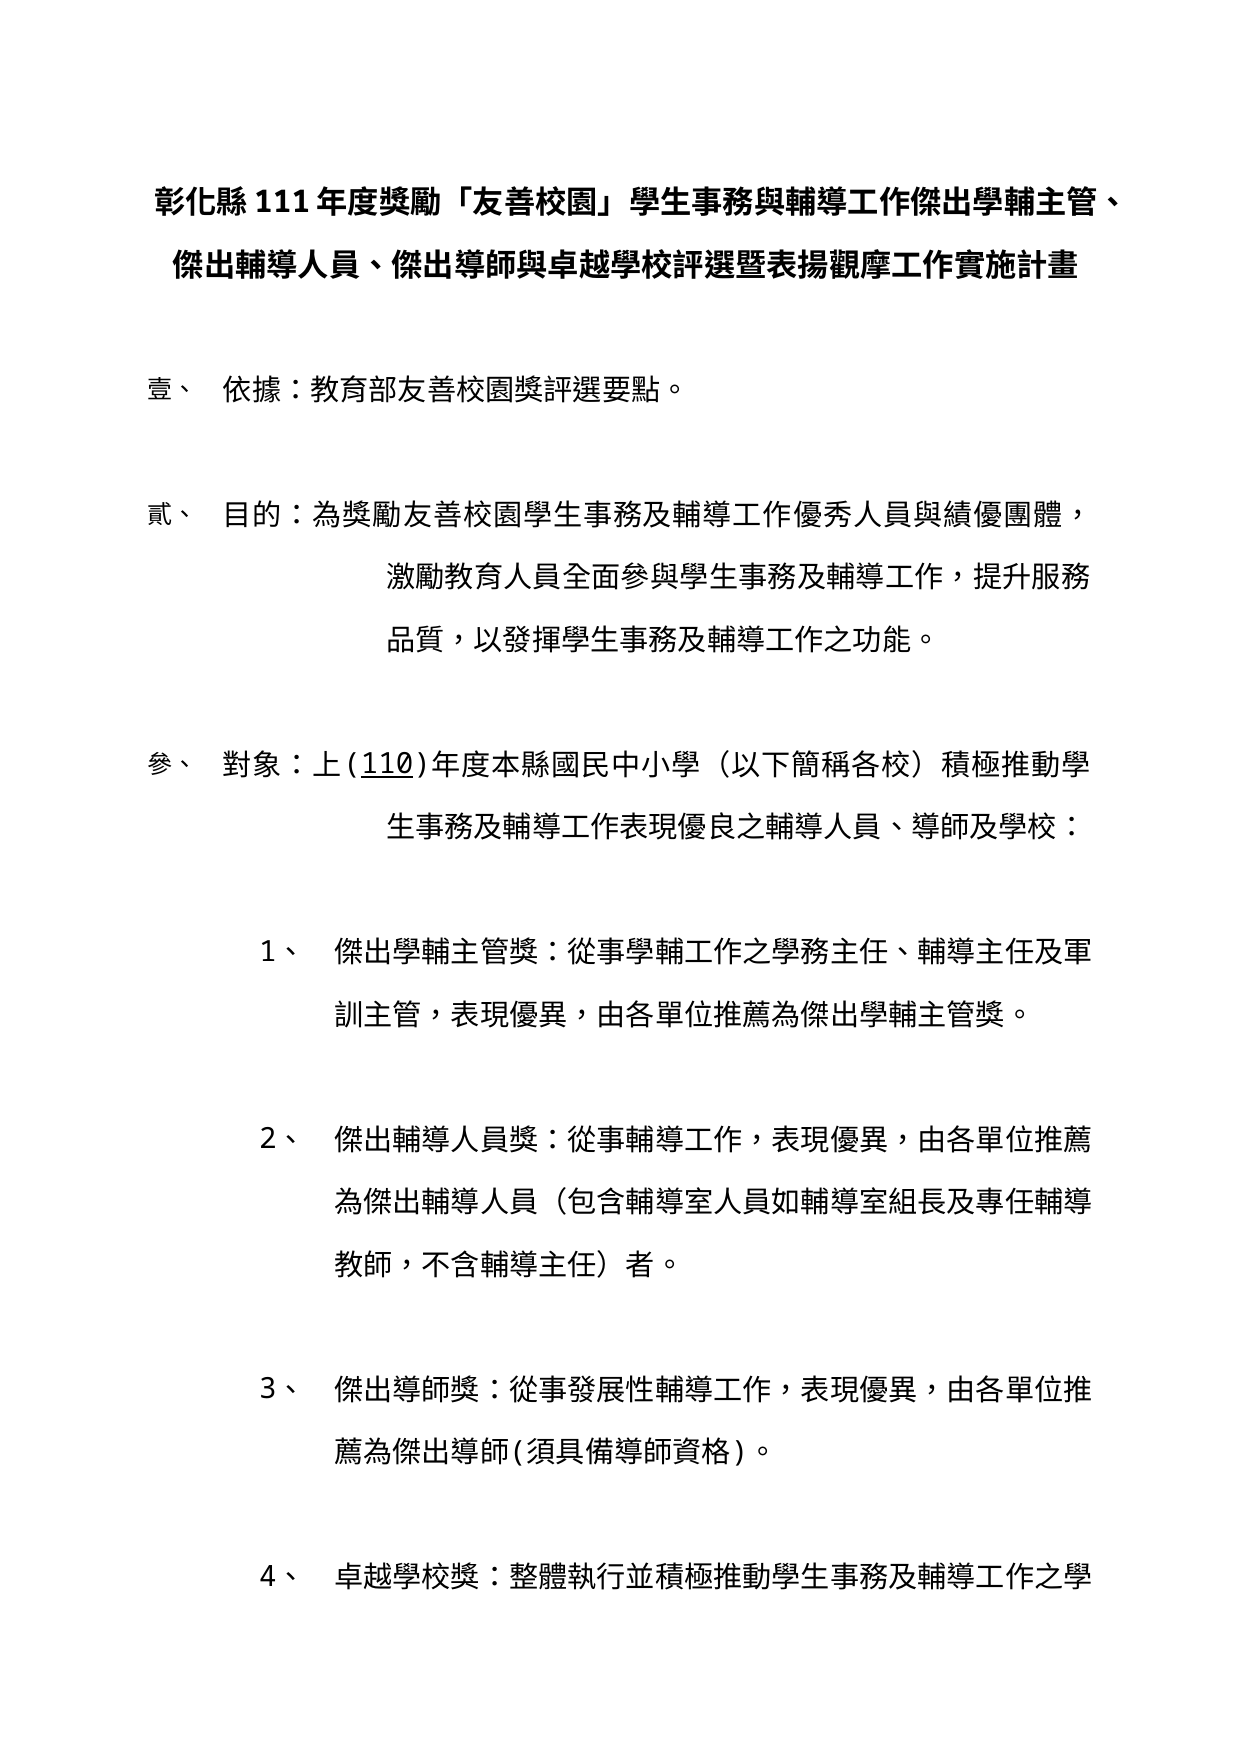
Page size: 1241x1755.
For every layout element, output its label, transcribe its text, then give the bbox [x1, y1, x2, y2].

list 傑出輔導人員獎：從事輔導工作，表現優異，由各單位推薦為傑出輔導人員（包含輔導室人員如輔導室組長及專任輔導教師，不含輔導主任）者。 [259, 1096, 1093, 1283]
list 依據：教育部友善校園獎評選要點。 [148, 346, 1093, 408]
list 目的：為獎勵友善校園學生事務及輔導工作優秀人員與績優團體，激勵教育人員全面參與學生事務及輔導工作，提升服務品質，以發揮學生事務及輔導工作之功能。 [148, 471, 1093, 658]
list 傑出導師獎：從事發展性輔導工作，表現優異，由各單位推薦為傑出導師(須具備導師資格)。 [259, 1346, 1093, 1471]
list 對象：上(110)年度本縣國民中小學（以下簡稱各校）積極推動學生事務及輔導工作表現優良之輔導人員、導師及學校： [148, 721, 1093, 846]
list 傑出學輔主管獎：從事學輔工作之學務主任、輔導主任及軍訓主管，表現優異，由各單位推薦為傑出學輔主管獎。 [259, 908, 1093, 1033]
text 彰化縣111年度獎勵「友善校園」學生事務與輔導工作傑出學輔主管、傑出輔導人員、傑出導師與卓越學校評選暨表揚觀摩工作實施計畫 [148, 158, 1104, 283]
list 卓越學校獎：整體執行並積極推動學生事務及輔導工作之學 [259, 1533, 1093, 1596]
